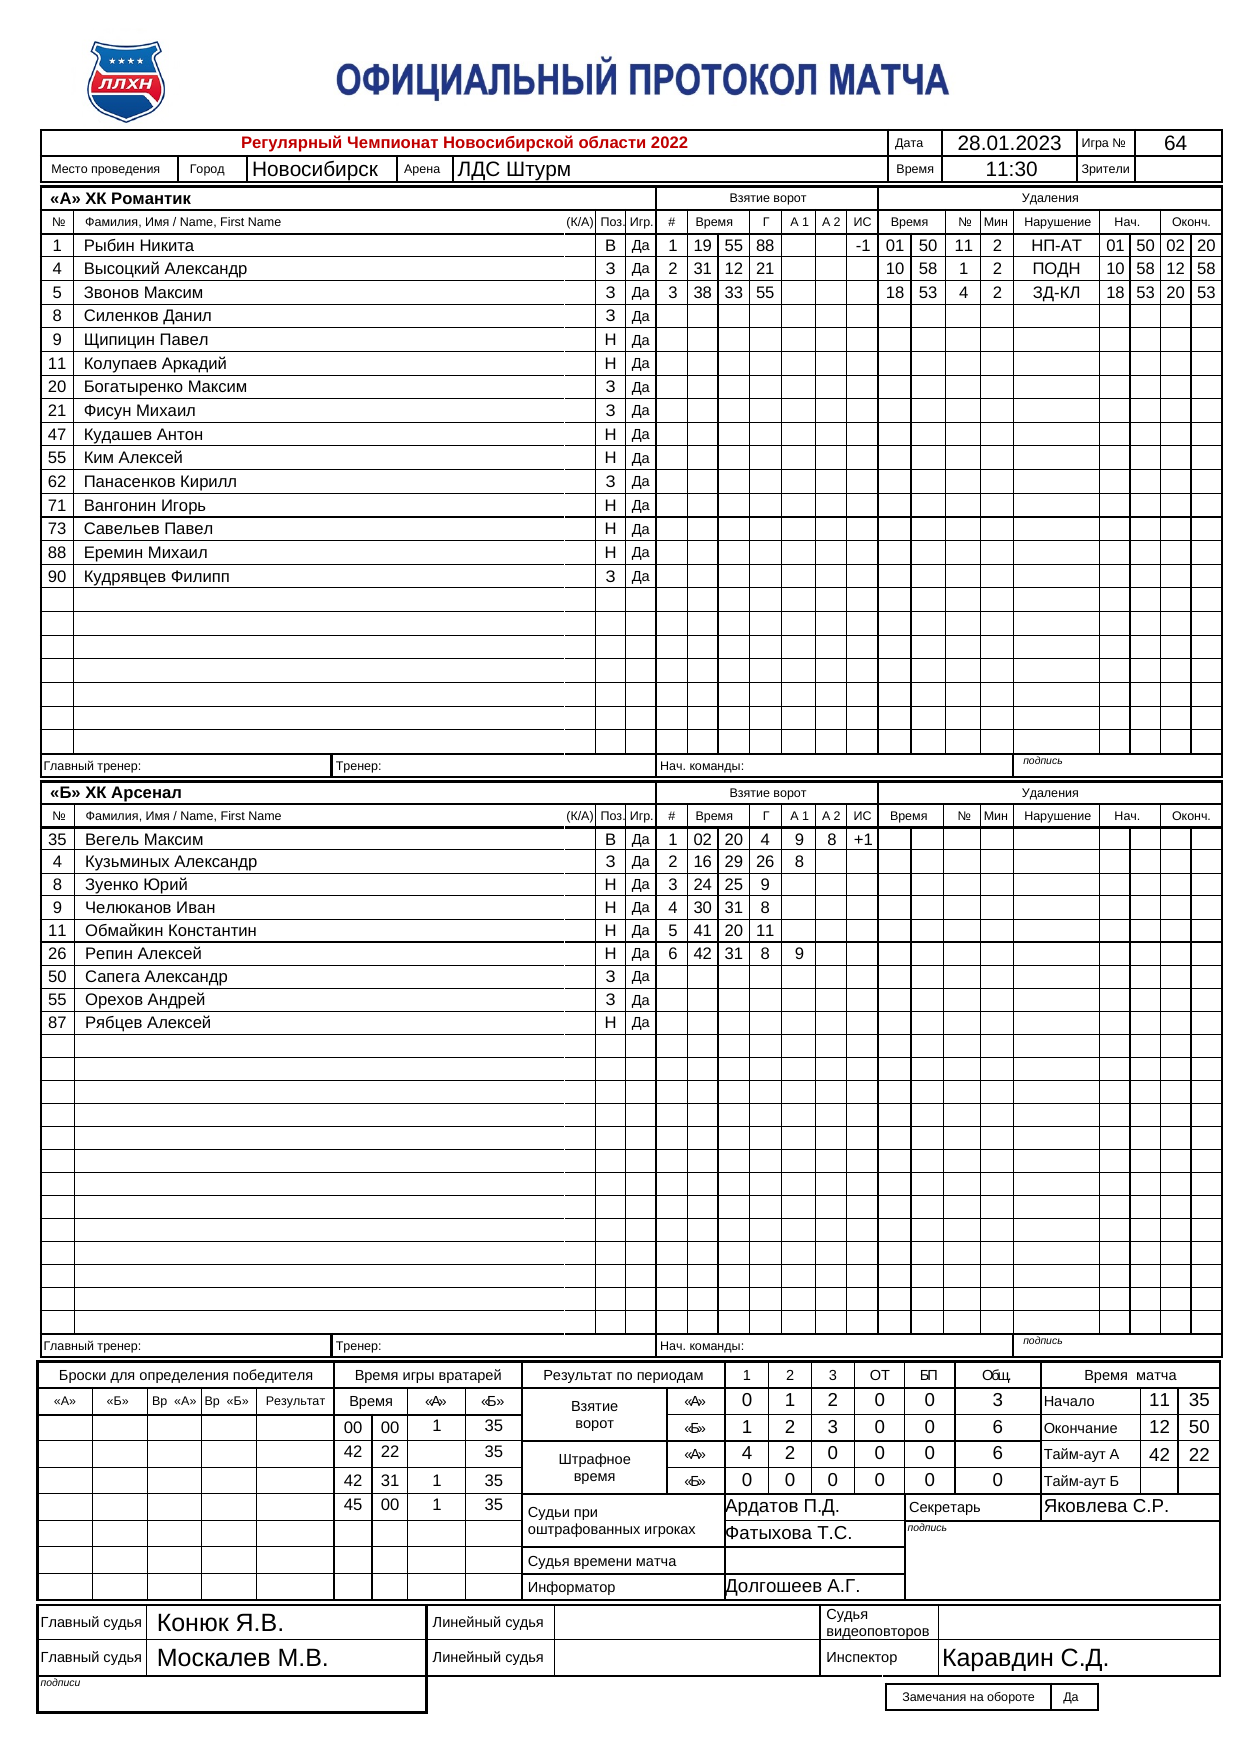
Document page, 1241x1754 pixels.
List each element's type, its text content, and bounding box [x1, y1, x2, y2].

table_cell [1014, 612, 1099, 634]
table_cell [1192, 659, 1221, 682]
table_cell [816, 1242, 846, 1264]
table_cell [816, 707, 846, 729]
table_cell [565, 1288, 595, 1310]
table_cell [981, 305, 1013, 327]
table_cell [750, 1081, 781, 1103]
table_cell [565, 730, 595, 753]
table_cell [719, 494, 749, 516]
table_cell [657, 1104, 687, 1126]
table_cell Тайм-аут А [1042, 1441, 1140, 1467]
table_cell [981, 943, 1013, 964]
table_cell [688, 1035, 717, 1057]
table_cell [1131, 920, 1160, 941]
table_cell [719, 730, 749, 753]
table_cell [626, 636, 655, 658]
table_cell [1014, 1012, 1099, 1033]
table_cell 01 [879, 235, 910, 256]
table_cell [816, 1012, 846, 1033]
table_cell [1161, 659, 1190, 682]
table_cell [1014, 1196, 1099, 1218]
table_cell [428, 1677, 882, 1711]
table_cell «Б» [93, 1389, 147, 1413]
table_cell [1014, 1173, 1099, 1195]
table_cell Щипицин Павел [74, 328, 564, 351]
table_cell Начало [1042, 1389, 1140, 1413]
table_cell [944, 1219, 980, 1241]
table_cell [1100, 305, 1129, 327]
table_cell [782, 636, 815, 658]
table_cell [565, 920, 595, 941]
table_cell 18 [879, 281, 910, 303]
table_cell В [596, 829, 625, 849]
table_cell [565, 707, 595, 729]
table_cell [1014, 1081, 1099, 1103]
table_cell [847, 1035, 877, 1057]
table_cell [879, 541, 910, 564]
table_cell [816, 1150, 846, 1172]
table_cell [981, 423, 1013, 445]
table_cell Н [596, 541, 625, 564]
table_cell [1161, 1058, 1190, 1079]
table_cell 35 [1179, 1389, 1219, 1413]
table_cell [782, 612, 815, 634]
table_cell Результат [257, 1389, 333, 1413]
table_cell подпись [1014, 1335, 1221, 1356]
table_cell [939, 1606, 1219, 1639]
table_cell [782, 1081, 815, 1103]
table_cell Н [596, 446, 625, 469]
table_cell 2 [657, 257, 687, 280]
table_cell [596, 659, 625, 682]
table_cell [657, 989, 687, 1011]
table_cell [1100, 1288, 1129, 1310]
table_cell [946, 423, 980, 445]
table_cell [944, 1173, 980, 1195]
table_cell [847, 281, 877, 303]
table_cell [750, 1288, 781, 1310]
table_cell [42, 1173, 74, 1195]
table_cell [565, 896, 595, 918]
table_cell [565, 257, 595, 280]
table_cell 12 [719, 257, 749, 280]
table_cell Г [750, 211, 781, 233]
table_cell [816, 1265, 846, 1287]
table_cell [408, 1521, 465, 1546]
table_cell [1014, 541, 1099, 564]
table_cell [1100, 707, 1129, 729]
table_cell [782, 730, 815, 753]
table_cell [688, 518, 717, 540]
table_cell [912, 1150, 943, 1172]
table_cell [1014, 494, 1099, 516]
table_cell [408, 1574, 465, 1599]
table_cell [847, 518, 877, 540]
table_cell Окончание [1042, 1415, 1140, 1440]
table_cell Секретарь [906, 1495, 1040, 1520]
table_cell [847, 874, 877, 895]
table_cell [688, 1311, 717, 1333]
table_cell [879, 989, 910, 1011]
table_cell [75, 1081, 564, 1103]
table_cell [1192, 943, 1221, 964]
table_cell [1014, 352, 1099, 374]
table_cell [782, 1150, 815, 1172]
table_cell [879, 1035, 910, 1057]
table_cell [1161, 683, 1190, 706]
table_cell Да [626, 874, 655, 895]
table_cell [719, 446, 749, 469]
table_cell [1131, 966, 1160, 987]
table_cell [626, 588, 655, 611]
table_cell [912, 1058, 943, 1079]
table_cell [946, 541, 980, 564]
table_cell 0 [855, 1415, 904, 1440]
table_cell 8 [750, 896, 781, 918]
table_cell [1161, 376, 1190, 398]
table_cell 0 [905, 1442, 954, 1467]
table_cell [1014, 1035, 1099, 1057]
table_cell [1014, 1311, 1099, 1333]
table_cell [847, 612, 877, 634]
table_cell [42, 1081, 74, 1103]
table_cell [596, 1173, 625, 1195]
table_cell [565, 966, 595, 987]
table_cell [782, 920, 815, 941]
table_header 3 [812, 1363, 854, 1387]
table_cell [657, 1173, 687, 1195]
table_cell 19 [688, 235, 717, 256]
table_cell 6 [657, 943, 687, 964]
table_cell [816, 352, 846, 374]
table_cell 2 [769, 1415, 811, 1440]
table_cell [626, 1104, 655, 1126]
table_cell [719, 1012, 749, 1033]
table_cell [626, 1311, 655, 1333]
table_cell [879, 1288, 910, 1310]
table_cell [750, 612, 781, 634]
table_cell [202, 1468, 256, 1493]
table_cell [782, 989, 815, 1011]
table_cell [847, 376, 877, 398]
table_cell [750, 1035, 781, 1057]
table_cell 33 [719, 281, 749, 303]
table_cell [657, 659, 687, 682]
table_cell 24 [688, 874, 717, 895]
table_cell [1100, 1058, 1129, 1079]
table_cell Главный тренер: [42, 1335, 330, 1356]
table_cell [981, 1127, 1013, 1149]
table_cell [912, 1265, 943, 1287]
table_cell 31 [373, 1468, 407, 1493]
table_cell [1014, 874, 1099, 895]
table_cell [42, 730, 73, 753]
table_cell ПОДН [1014, 257, 1099, 280]
table_cell [816, 966, 846, 987]
table_cell [688, 966, 717, 987]
table_cell Мин [981, 211, 1013, 233]
table_cell [879, 1265, 910, 1287]
table_cell [944, 896, 980, 918]
table_cell [879, 966, 910, 987]
table_cell [657, 612, 687, 634]
table_cell [719, 1150, 749, 1172]
table_cell [1161, 518, 1190, 540]
table_cell Москалев М.В. [147, 1640, 425, 1675]
table_cell [75, 1265, 564, 1287]
table_header Общ. [956, 1363, 1040, 1387]
table_cell [1100, 1150, 1129, 1172]
table_cell [565, 1242, 595, 1264]
table_cell [816, 470, 846, 493]
table_cell [847, 683, 877, 706]
table_cell 1 [408, 1468, 465, 1493]
table_cell Кудрявцев Филипп [74, 565, 564, 587]
table_cell [657, 541, 687, 564]
table_cell [565, 470, 595, 493]
table_cell 1 [408, 1494, 465, 1520]
table_cell 26 [750, 850, 781, 872]
table_cell [1100, 518, 1129, 540]
table_header «Б» ХК Арсенал [42, 783, 655, 803]
table_cell Линейный судья [428, 1640, 554, 1675]
table_cell [719, 1081, 749, 1103]
table_cell [657, 494, 687, 516]
table_cell [981, 352, 1013, 374]
table_cell [1131, 470, 1160, 493]
table_cell [657, 683, 687, 706]
table_cell 01 [1100, 235, 1129, 256]
table_cell [1161, 1173, 1190, 1195]
table_cell 90 [42, 565, 73, 587]
table_cell [1179, 1468, 1219, 1493]
table_cell [981, 1058, 1013, 1079]
table_cell [565, 305, 595, 327]
table_cell [782, 1288, 815, 1310]
table_cell 53 [1131, 281, 1160, 303]
table_cell [946, 683, 980, 706]
table_cell «А» [39, 1389, 92, 1413]
table_cell Сапега Александр [75, 966, 564, 987]
table_cell [816, 399, 846, 422]
table_cell [816, 1081, 846, 1103]
table_cell 58 [1192, 257, 1221, 280]
table_cell [1161, 707, 1190, 729]
table_cell [565, 1311, 595, 1333]
table_cell [944, 1035, 980, 1057]
table_cell [782, 494, 815, 516]
table_cell [782, 1265, 815, 1287]
table_cell [719, 565, 749, 587]
table_cell [688, 376, 717, 398]
table_cell [1014, 920, 1099, 941]
table_cell # [657, 805, 687, 826]
table_cell [1192, 683, 1221, 706]
table_cell [782, 1173, 815, 1195]
table_cell 0 [855, 1389, 904, 1413]
table_cell [626, 1219, 655, 1241]
table_cell [1131, 874, 1160, 895]
table_cell [1100, 423, 1129, 445]
table_cell 21 [750, 257, 781, 280]
table_cell [912, 494, 945, 516]
table_cell Н [596, 328, 625, 351]
table_cell [1131, 730, 1160, 753]
table_cell [782, 446, 815, 469]
table_cell [1161, 1104, 1190, 1126]
table_cell [816, 494, 846, 516]
table_cell [75, 1173, 564, 1195]
table_cell [816, 989, 846, 1011]
table_cell Да [626, 305, 655, 327]
table_cell [565, 399, 595, 422]
table_cell [847, 1173, 877, 1195]
table_cell Штрафное время [523, 1442, 666, 1493]
table_cell [912, 399, 945, 422]
table_cell 50 [1131, 235, 1160, 256]
table_cell [42, 683, 73, 706]
table_cell 10 [879, 257, 910, 280]
table_cell З [596, 850, 625, 872]
table_cell Зрители [1078, 157, 1134, 181]
table_cell [688, 470, 717, 493]
table_cell Панасенков Кирилл [74, 470, 564, 493]
table_cell З [596, 257, 625, 280]
table_cell [565, 829, 595, 849]
table_cell [946, 707, 980, 729]
table_cell Нач. команды: [657, 755, 1012, 776]
table_cell [981, 1012, 1013, 1033]
table_cell [74, 707, 564, 729]
table_cell [782, 1242, 815, 1264]
table_cell 4 [657, 896, 687, 918]
table_cell [879, 1242, 910, 1264]
table_cell Время [889, 157, 941, 181]
table_cell [1161, 1127, 1190, 1149]
table_cell 4 [750, 829, 781, 849]
table_cell 58 [1131, 257, 1160, 280]
table_cell [657, 1311, 687, 1333]
table_cell [93, 1494, 147, 1520]
table_cell [1192, 1265, 1221, 1287]
table_cell З [596, 565, 625, 587]
table_cell [626, 1173, 655, 1195]
table_cell [1131, 494, 1160, 516]
table_cell 9 [782, 943, 815, 964]
table_cell [750, 966, 781, 987]
table_cell Кудашев Антон [74, 423, 564, 445]
table_cell [657, 1288, 687, 1310]
table_cell [946, 399, 980, 422]
table_cell [1131, 1058, 1160, 1079]
table_cell 8 [816, 829, 846, 849]
table_cell [1100, 730, 1129, 753]
table_header 2 [769, 1363, 811, 1387]
table_cell [946, 588, 980, 611]
table_cell [1192, 707, 1221, 729]
table_cell [981, 1196, 1013, 1218]
table_cell 62 [42, 470, 73, 493]
table_cell [1014, 518, 1099, 540]
table_cell [1100, 588, 1129, 611]
table_cell [1100, 1265, 1129, 1287]
table_cell [944, 943, 980, 964]
table_cell [879, 730, 910, 753]
table_cell [657, 1265, 687, 1287]
table_cell [626, 1081, 655, 1103]
table_cell [847, 588, 877, 611]
table_cell ЗД-КЛ [1014, 281, 1099, 303]
table_cell [75, 1311, 564, 1333]
table_cell 0 [905, 1468, 954, 1493]
table_cell [750, 305, 781, 327]
table_cell [981, 588, 1013, 611]
table_cell Да [626, 518, 655, 540]
table_cell [1100, 1219, 1129, 1241]
table_cell [148, 1547, 201, 1573]
table_cell [657, 565, 687, 587]
table_cell [39, 1468, 92, 1493]
table_cell [565, 494, 595, 516]
table_cell [847, 494, 877, 516]
table_cell 22 [373, 1441, 407, 1467]
table_cell [1100, 850, 1129, 872]
table_cell 55 [750, 281, 781, 303]
table_cell [782, 896, 815, 918]
table_cell [202, 1574, 256, 1599]
table_cell [816, 305, 846, 327]
table_cell № [944, 805, 980, 826]
table_cell [596, 1219, 625, 1241]
table_cell [657, 966, 687, 987]
table_cell Да [626, 281, 655, 303]
table_cell [1100, 541, 1129, 564]
table_cell [688, 1104, 717, 1126]
table_cell [626, 1058, 655, 1079]
table_cell [719, 352, 749, 374]
table_cell [565, 1196, 595, 1218]
table_cell [408, 1441, 465, 1467]
table_cell [879, 518, 910, 540]
table_cell 0 [726, 1468, 768, 1493]
table_cell [946, 376, 980, 398]
table_cell [596, 1311, 625, 1333]
table_header Игра № [1078, 131, 1134, 155]
table_cell [148, 1416, 201, 1440]
table_cell [1192, 423, 1221, 445]
table_cell [879, 423, 910, 445]
table_cell [596, 707, 625, 729]
table_cell 1 [42, 235, 73, 256]
table_cell [879, 352, 910, 374]
table_cell [1014, 636, 1099, 658]
table_cell [75, 1196, 564, 1218]
table_cell 20 [1192, 235, 1221, 256]
table_cell 35 [466, 1468, 521, 1493]
table_cell [688, 1196, 717, 1218]
table_cell 55 [719, 235, 749, 256]
table_cell [879, 707, 910, 729]
table_cell [847, 920, 877, 941]
table_cell [750, 683, 781, 706]
table_cell [912, 707, 945, 729]
table_cell [1161, 1150, 1190, 1172]
table_cell [688, 1219, 717, 1241]
table_cell [42, 1288, 74, 1310]
table_cell [944, 1288, 980, 1310]
table_cell [719, 470, 749, 493]
table_cell 9 [750, 874, 781, 895]
table_cell [39, 1547, 92, 1573]
table_cell [596, 1242, 625, 1264]
table_cell «Б» [668, 1468, 724, 1493]
table_cell Оконч. [1161, 211, 1221, 233]
table_cell Да [626, 257, 655, 280]
table_cell [1131, 541, 1160, 564]
table_cell [944, 989, 980, 1011]
table_cell [596, 1196, 625, 1218]
table_cell [657, 636, 687, 658]
table_cell [596, 1081, 625, 1103]
table_cell [750, 730, 781, 753]
table_cell [946, 494, 980, 516]
table_cell [1161, 966, 1190, 987]
table_cell Поз. [596, 805, 625, 826]
table_cell [847, 730, 877, 753]
table_cell [1192, 494, 1221, 516]
table_cell [750, 565, 781, 587]
table_cell [1131, 1288, 1160, 1310]
table_cell [1161, 588, 1190, 611]
table_header Замечания на обороте [887, 1685, 1050, 1709]
table_cell [657, 470, 687, 493]
table_cell [1161, 612, 1190, 634]
table_cell Время [688, 805, 749, 826]
table_cell 8 [782, 850, 815, 872]
table_cell [1161, 1012, 1190, 1033]
table_cell [981, 659, 1013, 682]
table_cell [1131, 1035, 1160, 1057]
table_cell 16 [688, 850, 717, 872]
table_cell [719, 376, 749, 398]
table_cell 42 [335, 1441, 371, 1467]
table_cell [719, 1035, 749, 1057]
table_cell Время [879, 211, 945, 233]
table_cell [1192, 1104, 1221, 1126]
table_cell ИС [847, 805, 877, 826]
table_cell [1131, 1104, 1160, 1126]
table_cell [1100, 1311, 1129, 1333]
table_cell [719, 1311, 749, 1333]
table_cell [657, 518, 687, 540]
table_cell [981, 874, 1013, 895]
table_cell Н [596, 423, 625, 445]
table_cell (К/А) [565, 805, 595, 826]
table_cell 31 [719, 896, 749, 918]
table_cell [1161, 1219, 1190, 1241]
table_cell 0 [956, 1468, 1040, 1493]
table_cell [847, 565, 877, 587]
table_cell [912, 1219, 943, 1241]
table_cell [688, 1081, 717, 1103]
table_cell Да [626, 494, 655, 516]
table_cell [912, 1012, 943, 1033]
table_cell [75, 1104, 564, 1126]
table_cell [981, 1219, 1013, 1241]
table_cell 53 [1192, 281, 1221, 303]
table_cell [912, 565, 945, 587]
table_cell 8 [42, 874, 74, 895]
table_cell [1014, 1104, 1099, 1126]
table_cell Г [750, 805, 781, 826]
table_cell [816, 730, 846, 753]
table_cell [39, 1441, 92, 1467]
table_cell [1161, 1265, 1190, 1287]
table_cell [1014, 966, 1099, 987]
table_cell [816, 423, 846, 445]
table_cell [1131, 850, 1160, 872]
table_cell [750, 1012, 781, 1033]
table_cell Время [879, 805, 943, 826]
table_cell 00 [335, 1416, 371, 1440]
table_cell Силенков Данил [74, 305, 564, 327]
table_cell [719, 423, 749, 445]
table_cell [626, 1127, 655, 1149]
table_cell [596, 636, 625, 658]
table_cell Тайм-аут Б [1042, 1468, 1140, 1493]
table_cell [596, 683, 625, 706]
table_cell [1161, 565, 1190, 587]
table_cell [1131, 1012, 1160, 1033]
table_cell [946, 305, 980, 327]
table_cell 42 [1141, 1441, 1177, 1467]
table_cell 1 [408, 1416, 465, 1440]
table_cell Да [626, 328, 655, 351]
table_cell [816, 850, 846, 872]
table_cell [74, 612, 564, 634]
table_cell [750, 518, 781, 540]
table_cell [816, 874, 846, 895]
table_cell [1192, 1242, 1221, 1264]
table_cell [148, 1441, 201, 1467]
table_cell [565, 565, 595, 587]
table_cell [719, 1127, 749, 1149]
table_cell [1014, 588, 1099, 611]
table_cell [782, 707, 815, 729]
table_cell [596, 1035, 625, 1057]
table_cell [1192, 989, 1221, 1011]
table_cell [879, 1196, 910, 1218]
table_cell [1192, 850, 1221, 872]
table_cell [74, 683, 564, 706]
table_cell Н [596, 943, 625, 964]
table_cell [657, 423, 687, 445]
table_cell [596, 730, 625, 753]
table_cell 8 [42, 305, 73, 327]
table_cell Мин [981, 805, 1013, 826]
table_cell [782, 588, 815, 611]
table_cell 9 [42, 328, 73, 351]
table_cell [879, 874, 910, 895]
table_cell [657, 305, 687, 327]
table_cell Зуенко Юрий [75, 874, 564, 895]
table_cell [981, 966, 1013, 987]
table_cell Савельев Павел [74, 518, 564, 540]
table_cell [944, 850, 980, 872]
table_cell [981, 1150, 1013, 1172]
table_cell [1192, 1035, 1221, 1057]
table_cell [816, 1196, 846, 1218]
table_cell [1192, 352, 1221, 374]
table_cell Да [626, 1012, 655, 1033]
table_cell [565, 659, 595, 682]
table_cell 45 [335, 1494, 371, 1520]
table_cell 1 [657, 235, 687, 256]
table_cell [1131, 1081, 1160, 1103]
table_cell Игр. [626, 805, 655, 826]
table_cell [1161, 636, 1190, 658]
table_cell З [596, 989, 625, 1011]
table_cell [847, 943, 877, 964]
table_cell [1192, 1012, 1221, 1033]
table_cell [39, 1416, 92, 1440]
table_cell [466, 1521, 521, 1546]
table_cell 2 [981, 257, 1013, 280]
table_cell Рябцев Алексей [75, 1012, 564, 1033]
table_cell [257, 1574, 333, 1599]
table_cell 11 [42, 920, 74, 941]
table_cell [1192, 966, 1221, 987]
table_cell Да [626, 829, 655, 849]
table_cell [93, 1441, 147, 1467]
table_cell [782, 1035, 815, 1057]
table_cell № [42, 211, 73, 233]
table_cell [879, 305, 910, 327]
table_cell 10 [1100, 257, 1129, 280]
table_cell [847, 352, 877, 374]
table_cell [981, 612, 1013, 634]
table_header 64 [1136, 131, 1221, 155]
table_cell [466, 1574, 521, 1599]
table_cell [750, 1173, 781, 1195]
table_cell [912, 1104, 943, 1126]
table_cell [816, 920, 846, 941]
table_cell [42, 1127, 74, 1149]
table_cell [719, 1058, 749, 1079]
table_cell [1192, 1081, 1221, 1103]
table_cell [847, 541, 877, 564]
table_cell [719, 659, 749, 682]
table_cell [847, 989, 877, 1011]
table_cell [688, 541, 717, 564]
table_cell [912, 683, 945, 706]
table_cell [912, 730, 945, 753]
table_cell [816, 588, 846, 611]
table_cell 9 [782, 829, 815, 849]
table_cell [1192, 1173, 1221, 1195]
table_cell [688, 1150, 717, 1172]
table_cell 4 [42, 257, 73, 280]
table_cell [719, 1104, 749, 1126]
table_cell [912, 1127, 943, 1149]
table_cell [719, 305, 749, 327]
table_cell [1131, 943, 1160, 964]
table_cell [596, 1265, 625, 1287]
table_cell [816, 446, 846, 469]
table_cell [816, 376, 846, 398]
table_cell 20 [42, 376, 73, 398]
table_cell ИС [847, 211, 877, 233]
table_cell [1161, 1035, 1190, 1057]
table_cell «Б» [668, 1415, 724, 1440]
table_cell [657, 1012, 687, 1033]
table_cell [596, 1127, 625, 1149]
table_cell [750, 494, 781, 516]
table_cell [879, 1081, 910, 1103]
table_cell [148, 1521, 201, 1546]
table_cell 35 [42, 829, 74, 849]
table_cell [981, 636, 1013, 658]
table_cell [565, 683, 595, 706]
table_cell 3 [657, 281, 687, 303]
table_cell [879, 896, 910, 918]
table_cell +1 [847, 829, 877, 849]
table_cell [42, 1150, 74, 1172]
table_cell 0 [812, 1442, 854, 1467]
table_cell [981, 518, 1013, 540]
table_cell А 2 [816, 805, 846, 826]
table_cell [688, 707, 717, 729]
table_cell 3 [956, 1389, 1040, 1413]
table_cell [719, 683, 749, 706]
table_cell [565, 1081, 595, 1103]
table_cell Орехов Андрей [75, 989, 564, 1011]
table_cell [879, 683, 910, 706]
table_cell Челюканов Иван [75, 896, 564, 918]
table_cell [946, 446, 980, 469]
table_cell [816, 281, 846, 303]
table_cell [912, 966, 943, 987]
table_cell 3 [812, 1415, 854, 1440]
table_cell [750, 1104, 781, 1126]
table_cell # [657, 211, 687, 233]
table_cell Главный тренер: [42, 755, 330, 776]
table_cell [565, 446, 595, 469]
table_cell Новосибирск [248, 157, 396, 181]
table_header Регулярный Чемпионат Новосибирской области 2022 [42, 131, 887, 155]
table_cell [74, 730, 564, 753]
table_cell [750, 446, 781, 469]
table_cell [688, 989, 717, 1011]
table_cell [981, 376, 1013, 398]
table_cell [912, 829, 943, 849]
table_cell 22 [1179, 1441, 1219, 1467]
table_cell [1131, 446, 1160, 469]
table_cell [816, 1288, 846, 1310]
table_header Время матча [1042, 1363, 1219, 1387]
table_cell [1192, 920, 1221, 941]
table_cell НП-АТ [1014, 235, 1099, 256]
table_cell Да [626, 966, 655, 987]
table_cell [847, 399, 877, 422]
table_cell [912, 376, 945, 398]
table_cell А 2 [816, 211, 846, 233]
table_cell [782, 1311, 815, 1333]
table_cell [657, 1081, 687, 1103]
table_cell 0 [855, 1468, 904, 1493]
table_cell [782, 328, 815, 351]
table_cell Оконч. [1161, 805, 1221, 826]
table_cell Н [596, 494, 625, 516]
table_cell [879, 446, 910, 469]
table_cell [1100, 328, 1129, 351]
table_cell [816, 257, 846, 280]
table_cell [596, 1104, 625, 1126]
table_cell [750, 541, 781, 564]
table_cell [42, 636, 73, 658]
table_cell Судья видеоповторов [821, 1606, 938, 1639]
table_cell [1100, 1081, 1129, 1103]
table_header Дата [889, 131, 941, 155]
table_cell [981, 565, 1013, 587]
table_cell [1014, 399, 1099, 422]
table_cell [847, 1288, 877, 1310]
table_cell [257, 1468, 333, 1493]
table_cell [75, 1219, 564, 1241]
table_cell [1014, 565, 1099, 587]
table_cell [1161, 850, 1190, 872]
table_cell Конюк Я.В. [147, 1606, 425, 1639]
table_cell [847, 1311, 877, 1333]
table_cell [1131, 1196, 1160, 1218]
table_header «А» ХК Романтик [42, 188, 655, 209]
table_cell [565, 612, 595, 634]
table_cell Да [626, 352, 655, 374]
table_cell [944, 1311, 980, 1333]
table_cell [912, 874, 943, 895]
table_cell [912, 1311, 943, 1333]
table_cell [1100, 1012, 1129, 1033]
table_cell 30 [688, 896, 717, 918]
table_cell [148, 1468, 201, 1493]
table_cell 1 [657, 829, 687, 849]
table_cell [847, 1127, 877, 1149]
table_cell Вр «Б» [202, 1389, 256, 1413]
table_cell [981, 1311, 1013, 1333]
table_cell [42, 588, 73, 611]
table_cell [944, 874, 980, 895]
table_cell [688, 1173, 717, 1195]
table_cell Ардатов П.Д. [726, 1495, 904, 1520]
table_cell Главный судья [39, 1640, 146, 1675]
table_cell [1136, 157, 1221, 181]
table_cell [626, 1288, 655, 1310]
table_cell [750, 1058, 781, 1079]
table_cell [1161, 920, 1190, 941]
table_cell 25 [719, 874, 749, 895]
table_cell 0 [769, 1468, 811, 1493]
table_cell Да [626, 943, 655, 964]
table_cell [1131, 989, 1160, 1011]
table_cell [750, 1150, 781, 1172]
table_cell [912, 446, 945, 469]
table_cell [719, 328, 749, 351]
table_cell [75, 1058, 564, 1079]
table_cell [1161, 470, 1190, 493]
table_cell [847, 896, 877, 918]
table_cell [847, 707, 877, 729]
table_cell [1100, 1196, 1129, 1218]
table_cell [847, 423, 877, 445]
table_cell [981, 399, 1013, 422]
table_cell [74, 659, 564, 682]
table_cell [1014, 829, 1099, 849]
table_cell 41 [688, 920, 717, 941]
table_cell 1 [946, 257, 980, 280]
table_cell [75, 1242, 564, 1264]
table_cell [1192, 1219, 1221, 1241]
table_cell 11 [750, 920, 781, 941]
table_cell Богатыренко Максим [74, 376, 564, 398]
table_cell [1014, 707, 1099, 729]
table_cell [1099, 1682, 1220, 1711]
table_cell [373, 1521, 407, 1546]
table_cell Рыбин Никита [74, 235, 564, 256]
table_cell Кузьминых Александр [75, 850, 564, 872]
table_cell [39, 1494, 92, 1520]
table_cell [946, 730, 980, 753]
table_cell [1014, 943, 1099, 964]
table_cell [883, 1677, 1220, 1681]
table_cell [879, 850, 910, 872]
table_cell [879, 920, 910, 941]
table_cell 2 [981, 281, 1013, 303]
table_cell [688, 305, 717, 327]
table_cell [946, 352, 980, 374]
table_cell [1014, 683, 1099, 706]
table_cell Главный судья [39, 1606, 146, 1639]
table_cell [335, 1574, 371, 1599]
table_cell [688, 1288, 717, 1310]
table_cell [42, 1242, 74, 1264]
table_cell [782, 1219, 815, 1241]
table_cell [944, 1242, 980, 1264]
table_cell [75, 1035, 564, 1057]
table_cell [657, 446, 687, 469]
table_cell [879, 943, 910, 964]
table_cell [782, 541, 815, 564]
table_cell [847, 446, 877, 469]
table_cell 47 [42, 423, 73, 445]
table_cell [816, 943, 846, 964]
table_cell [847, 1196, 877, 1218]
table_cell [946, 518, 980, 540]
table_cell [981, 494, 1013, 516]
table_cell [847, 1219, 877, 1241]
table_cell [879, 659, 910, 682]
table_cell А 1 [782, 805, 815, 826]
table_cell [42, 612, 73, 634]
table_cell [1161, 541, 1190, 564]
table_cell [1161, 1311, 1190, 1333]
table_cell [1131, 636, 1160, 658]
table_cell [750, 588, 781, 611]
table_cell [42, 1035, 74, 1057]
table_cell 2 [657, 850, 687, 872]
table_cell 5 [42, 281, 73, 303]
table_cell [565, 1035, 595, 1057]
table_cell [688, 659, 717, 682]
table_cell [782, 352, 815, 374]
table_cell [657, 1219, 687, 1241]
table_cell 35 [466, 1416, 521, 1440]
table_cell [912, 612, 945, 634]
table_cell 8 [750, 943, 781, 964]
table_cell 31 [719, 943, 749, 964]
table_cell [596, 1058, 625, 1079]
table_cell [1014, 376, 1099, 398]
table_cell [657, 1058, 687, 1079]
table_cell [816, 896, 846, 918]
table_cell [981, 896, 1013, 918]
table_cell [565, 1058, 595, 1079]
table_cell [565, 850, 595, 872]
table_cell [75, 1150, 564, 1172]
table_cell [912, 328, 945, 351]
table_cell [93, 1416, 147, 1440]
table_cell [1131, 518, 1160, 540]
table_cell «А» [668, 1442, 724, 1467]
table_cell [782, 1127, 815, 1149]
table_cell [257, 1494, 333, 1520]
table_cell [847, 659, 877, 682]
table_cell [565, 352, 595, 374]
table_cell [1131, 399, 1160, 422]
table_cell Да [626, 446, 655, 469]
table_cell [847, 1242, 877, 1264]
table_cell Да [626, 399, 655, 422]
table_cell [1192, 376, 1221, 398]
table_cell Да [626, 896, 655, 918]
table_cell 1 [769, 1389, 811, 1413]
table_cell [912, 1173, 943, 1195]
table_cell [782, 966, 815, 987]
table_cell [1161, 1081, 1190, 1103]
table_cell [39, 1521, 92, 1546]
table_cell [39, 1574, 92, 1599]
table_cell [565, 943, 595, 964]
table_cell [847, 305, 877, 327]
table_cell 0 [812, 1468, 854, 1493]
table_cell [565, 1173, 595, 1195]
table_cell [626, 612, 655, 634]
table_cell [879, 588, 910, 611]
table_cell [1192, 518, 1221, 540]
table_cell [944, 1081, 980, 1103]
table_cell [565, 874, 595, 895]
table_cell [879, 494, 910, 516]
table_cell [944, 1150, 980, 1172]
table_cell [1014, 446, 1099, 469]
table_header Удаления [879, 783, 1221, 803]
table_cell [565, 1127, 595, 1149]
table_cell № [42, 805, 74, 826]
table_cell 31 [688, 257, 717, 280]
table_cell Н [596, 896, 625, 918]
table_cell [657, 588, 687, 611]
table_cell [565, 376, 595, 398]
table_cell [202, 1416, 256, 1440]
table_cell [42, 659, 73, 682]
table_cell Вр «А» [148, 1389, 201, 1413]
table_cell [202, 1494, 256, 1520]
table_cell подпись [906, 1522, 1219, 1599]
table_cell [750, 376, 781, 398]
table_cell [879, 470, 910, 493]
table_cell 6 [956, 1442, 1040, 1467]
table_cell [1192, 1127, 1221, 1149]
table_cell [657, 1196, 687, 1218]
table_cell А 1 [782, 211, 815, 233]
table_cell [93, 1547, 147, 1573]
table_cell 12 [1141, 1415, 1177, 1440]
table_cell [750, 659, 781, 682]
table_cell [944, 829, 980, 849]
table_cell [565, 1012, 595, 1033]
table_cell Взятие ворот [523, 1389, 666, 1440]
table_cell [816, 1127, 846, 1149]
table_cell [1161, 352, 1190, 374]
table_cell «А» [408, 1389, 465, 1413]
table_cell [1131, 1127, 1160, 1149]
table_cell [981, 1173, 1013, 1195]
table_cell 11 [946, 235, 980, 256]
table_cell (К/А) [565, 211, 595, 233]
table_cell З [596, 470, 625, 493]
table_cell [1014, 305, 1099, 327]
table_cell [847, 1104, 877, 1126]
table_cell Да [626, 376, 655, 398]
table_cell [257, 1416, 333, 1440]
table_cell 55 [42, 989, 74, 1011]
table_cell [1161, 328, 1190, 351]
table_cell [946, 612, 980, 634]
table_cell [912, 920, 943, 941]
table_cell [565, 636, 595, 658]
table_cell [847, 636, 877, 658]
table_cell [879, 1058, 910, 1079]
table_header ОТ [855, 1363, 904, 1387]
table_cell [1131, 352, 1160, 374]
table_cell Еремин Михаил [74, 541, 564, 564]
table_cell 11:30 [943, 157, 1076, 181]
table_cell Да [626, 850, 655, 872]
table_cell [944, 1012, 980, 1033]
table_cell [981, 1242, 1013, 1264]
table_cell [847, 966, 877, 987]
table_cell [847, 1012, 877, 1033]
table_cell [750, 636, 781, 658]
table_cell [688, 1242, 717, 1264]
table_cell Нарушение [1014, 211, 1099, 233]
table_cell [1161, 1288, 1190, 1310]
table_cell Игр. [626, 211, 655, 233]
table_cell [981, 470, 1013, 493]
table_cell [1161, 989, 1190, 1011]
table_cell [1014, 989, 1099, 1011]
table_cell [596, 1150, 625, 1172]
table_cell Город [179, 157, 246, 181]
table_cell [912, 1196, 943, 1218]
table_cell [1161, 943, 1190, 964]
table_cell [1161, 305, 1190, 327]
table_cell 73 [42, 518, 73, 540]
table_cell [1131, 376, 1160, 398]
table_cell [257, 1521, 333, 1546]
table_cell [782, 470, 815, 493]
table_cell [912, 636, 945, 658]
table_cell [1014, 850, 1099, 872]
table_cell [1192, 896, 1221, 918]
table_cell [719, 399, 749, 422]
table_cell [1100, 446, 1129, 469]
table_cell [1131, 1150, 1160, 1172]
table_cell [1161, 730, 1190, 753]
table_cell [466, 1547, 521, 1573]
table_cell Яковлева С.Р. [1042, 1495, 1219, 1520]
table_cell [912, 423, 945, 445]
table_cell [1192, 1311, 1221, 1333]
table_cell 38 [688, 281, 717, 303]
table_cell 2 [812, 1389, 854, 1413]
table_cell [1192, 328, 1221, 351]
table_cell [565, 281, 595, 303]
table_cell Фисун Михаил [74, 399, 564, 422]
table_cell [93, 1521, 147, 1546]
table_cell [816, 1058, 846, 1079]
table_cell [1192, 1288, 1221, 1310]
table_cell [657, 399, 687, 422]
table_cell [626, 707, 655, 729]
table_cell [782, 683, 815, 706]
table_cell Да [626, 235, 655, 256]
table_cell [1014, 1242, 1099, 1264]
table_cell [565, 541, 595, 564]
table_cell 1 [726, 1415, 768, 1440]
table_cell [981, 1288, 1013, 1310]
table_cell [944, 1127, 980, 1149]
table_cell [912, 943, 943, 964]
table_cell [847, 1150, 877, 1172]
table_cell Высоцкий Александр [74, 257, 564, 280]
table_cell [1192, 446, 1221, 469]
table_cell [782, 305, 815, 327]
table_cell [42, 1104, 74, 1126]
table_cell [74, 588, 564, 611]
table_cell [1100, 943, 1129, 964]
table_cell [782, 565, 815, 587]
table_cell [565, 1219, 595, 1241]
table_cell [782, 1012, 815, 1033]
table_cell «Б » [466, 1389, 521, 1413]
table_cell [719, 1288, 749, 1310]
table_cell Долгошеев А.Г. [726, 1575, 904, 1599]
table_cell [981, 920, 1013, 941]
table_cell [719, 1219, 749, 1241]
table_cell 18 [1100, 281, 1129, 303]
table_cell [565, 1265, 595, 1287]
table_cell «А» [668, 1389, 724, 1413]
table_cell 4 [946, 281, 980, 303]
table_cell [1100, 829, 1129, 849]
table_header Броски для определения победителя [39, 1363, 333, 1387]
table_header Взятие ворот [657, 783, 877, 803]
table_cell 87 [42, 1012, 74, 1033]
table_cell [688, 352, 717, 374]
table_header БП [905, 1363, 954, 1387]
table_cell [981, 446, 1013, 469]
table_cell 88 [750, 235, 781, 256]
table_cell [1100, 1127, 1129, 1149]
table_cell [1100, 470, 1129, 493]
table_cell [1192, 612, 1221, 634]
table_cell [719, 636, 749, 658]
table_cell [816, 612, 846, 634]
table_cell [981, 829, 1013, 849]
table_cell [657, 1150, 687, 1172]
table_cell [719, 707, 749, 729]
table_cell [1131, 659, 1160, 682]
table_cell [1014, 1265, 1099, 1287]
table_cell [1192, 305, 1221, 327]
table_cell [1192, 730, 1221, 753]
table_cell Инспектор [821, 1640, 938, 1675]
table_cell З [596, 281, 625, 303]
table_cell 3 [657, 874, 687, 895]
table_cell [42, 1058, 74, 1079]
table_cell 26 [42, 943, 74, 964]
table_cell Н [596, 874, 625, 895]
table_cell [1131, 305, 1160, 327]
table_cell [1131, 1173, 1160, 1195]
table_cell 35 [466, 1494, 521, 1520]
table_cell [981, 730, 1013, 753]
table_cell [1131, 683, 1160, 706]
table_cell [1192, 1058, 1221, 1079]
table_cell [202, 1547, 256, 1573]
table_cell [1100, 494, 1129, 516]
table_cell [750, 707, 781, 729]
table_cell [782, 659, 815, 682]
table_cell [688, 1127, 717, 1149]
table_cell [688, 636, 717, 658]
table_cell [1100, 659, 1129, 682]
table_cell 00 [373, 1494, 407, 1520]
table_cell [981, 989, 1013, 1011]
table_cell [981, 1265, 1013, 1287]
table_cell [782, 235, 815, 256]
table_cell З [596, 376, 625, 398]
table_cell [912, 518, 945, 540]
table_cell [912, 305, 945, 327]
table_cell [148, 1494, 201, 1520]
table_cell [1131, 1219, 1160, 1241]
table_cell [1161, 896, 1190, 918]
table_cell [565, 328, 595, 351]
table_cell [782, 1196, 815, 1218]
table_cell [93, 1574, 147, 1599]
table_cell [879, 1104, 910, 1126]
table_cell [657, 707, 687, 729]
table_cell [816, 1219, 846, 1241]
table_cell [565, 1104, 595, 1126]
table_cell [1014, 1219, 1099, 1241]
table_cell Нач. [1100, 211, 1160, 233]
table_cell [335, 1521, 371, 1546]
table_cell [1131, 565, 1160, 587]
table_cell [373, 1547, 407, 1573]
table_cell 11 [1141, 1389, 1177, 1413]
table_header 1 [726, 1363, 768, 1387]
table_cell [879, 636, 910, 658]
table_cell [565, 1150, 595, 1172]
table_cell Да [626, 989, 655, 1011]
table_cell [1100, 1242, 1129, 1264]
table_cell [719, 1173, 749, 1195]
table_cell Звонов Максим [74, 281, 564, 303]
table_cell [879, 328, 910, 351]
table_cell [688, 423, 717, 445]
table_cell [1161, 829, 1190, 849]
table_cell [816, 1173, 846, 1195]
table_cell [946, 328, 980, 351]
table_cell [816, 565, 846, 587]
table_cell [750, 328, 781, 351]
table_cell Судьи при оштрафованных игроках [523, 1495, 724, 1546]
table_cell [596, 1288, 625, 1310]
table_cell [912, 352, 945, 374]
table_cell 53 [912, 281, 945, 303]
table_cell 9 [42, 896, 74, 918]
table_cell [719, 612, 749, 634]
table_cell [555, 1640, 819, 1675]
table_cell [626, 659, 655, 682]
table_cell [565, 423, 595, 445]
table_cell [912, 659, 945, 682]
table_cell [847, 257, 877, 280]
table_cell 5 [657, 920, 687, 941]
table_cell [1100, 399, 1129, 422]
table_cell [912, 588, 945, 611]
table_cell [782, 874, 815, 895]
table_cell Да [626, 541, 655, 564]
table_cell [688, 494, 717, 516]
table_cell [1131, 1242, 1160, 1264]
table_header Время игры вратарей [335, 1363, 521, 1387]
table_cell [1192, 565, 1221, 587]
table_cell [1100, 874, 1129, 895]
table_cell [782, 1104, 815, 1126]
table_cell [1161, 494, 1190, 516]
table_cell [688, 588, 717, 611]
table_cell [565, 588, 595, 611]
table_cell [782, 376, 815, 398]
table_cell [1100, 565, 1129, 587]
table_cell [1161, 1196, 1190, 1218]
table_cell 35 [466, 1441, 521, 1467]
table_header Да [1052, 1685, 1097, 1709]
table_cell [946, 565, 980, 587]
table_cell [944, 1058, 980, 1079]
table_cell Тренер: [333, 755, 655, 776]
table_cell 88 [42, 541, 73, 564]
table_cell [657, 376, 687, 398]
table_cell [657, 328, 687, 351]
table_cell [1161, 446, 1190, 469]
table_cell [816, 1311, 846, 1333]
table_cell [75, 1127, 564, 1149]
table_cell [719, 966, 749, 987]
table_cell [1014, 1288, 1099, 1310]
table_cell [816, 235, 846, 256]
table_cell [688, 446, 717, 469]
table_cell 00 [373, 1416, 407, 1440]
table_cell [565, 989, 595, 1011]
table_cell [1161, 399, 1190, 422]
table_cell [1014, 659, 1099, 682]
table_cell 0 [855, 1442, 904, 1467]
table_cell [1192, 1150, 1221, 1172]
table_cell [42, 1196, 74, 1218]
table_cell [750, 1311, 781, 1333]
table_cell Нач. [1100, 805, 1160, 826]
table_cell [335, 1547, 371, 1573]
table_cell [1131, 896, 1160, 918]
table_cell [816, 518, 846, 540]
table_cell [42, 1219, 74, 1241]
table_cell [719, 1265, 749, 1287]
table_cell Да [626, 920, 655, 941]
table_cell 4 [42, 850, 74, 872]
table_cell [879, 376, 910, 398]
table_cell Место проведения [42, 157, 177, 181]
table_cell [946, 659, 980, 682]
table_cell [944, 920, 980, 941]
table_cell [688, 565, 717, 587]
table_cell 29 [719, 850, 749, 872]
table_cell [74, 636, 564, 658]
table_cell Нач. команды: [657, 1335, 1012, 1356]
table_cell Н [596, 920, 625, 941]
table_cell 20 [719, 829, 749, 849]
table_cell [946, 636, 980, 658]
table_cell [782, 257, 815, 280]
table_cell [1014, 1058, 1099, 1079]
table_cell Фамилия, Имя / Name, First Name [74, 211, 565, 233]
table_cell Обмайкин Константин [75, 920, 564, 941]
table_cell З [596, 305, 625, 327]
table_cell [981, 683, 1013, 706]
table_cell [750, 1196, 781, 1218]
table_cell 71 [42, 494, 73, 516]
table_cell [1131, 612, 1160, 634]
table_cell [847, 850, 877, 872]
table_cell 50 [912, 235, 945, 256]
table_cell [626, 1265, 655, 1287]
table_cell [944, 1265, 980, 1287]
table_cell 50 [42, 966, 74, 987]
table_cell [42, 1265, 74, 1287]
table_cell [816, 328, 846, 351]
table_cell Судья времени матча [523, 1548, 724, 1573]
table_cell [816, 1104, 846, 1126]
table_cell [912, 989, 943, 1011]
table_cell [944, 1196, 980, 1218]
table_cell [981, 1035, 1013, 1057]
table_cell [879, 399, 910, 422]
table_cell Ким Алексей [74, 446, 564, 469]
table_cell [1014, 423, 1099, 445]
table_cell Н [596, 352, 625, 374]
table_cell [719, 1242, 749, 1264]
table_cell [1014, 1127, 1099, 1149]
table_cell [688, 399, 717, 422]
table_cell [912, 1242, 943, 1264]
table_cell [1192, 874, 1221, 895]
table_cell [1131, 328, 1160, 351]
table_cell [816, 1035, 846, 1057]
table_cell Да [626, 423, 655, 445]
table_cell 42 [688, 943, 717, 964]
table_cell [373, 1574, 407, 1599]
table_cell [1014, 1150, 1099, 1172]
table_cell [816, 659, 846, 682]
table_cell [657, 1035, 687, 1057]
table_cell [782, 281, 815, 303]
table_cell 42 [335, 1468, 371, 1493]
table_cell Вангонин Игорь [74, 494, 564, 516]
table_cell [750, 423, 781, 445]
table_cell 2 [981, 235, 1013, 256]
table_cell [688, 683, 717, 706]
table_cell [1014, 328, 1099, 351]
table_cell 20 [719, 920, 749, 941]
table_cell [816, 541, 846, 564]
table_cell [1100, 636, 1129, 658]
table_cell [1014, 730, 1099, 753]
table_cell Линейный судья [428, 1606, 554, 1639]
table_cell 20 [1161, 281, 1190, 303]
table_cell [1100, 683, 1129, 706]
table_cell 21 [42, 399, 73, 422]
table_cell [257, 1441, 333, 1467]
table_cell 4 [726, 1442, 768, 1467]
table_cell [912, 1288, 943, 1310]
table_cell [750, 1219, 781, 1241]
table_cell 55 [42, 446, 73, 469]
table_cell [750, 989, 781, 1011]
table_cell Каравдин С.Д. [939, 1640, 1219, 1675]
table_cell [847, 1058, 877, 1079]
picture [5, 28, 1179, 129]
table_cell [981, 1104, 1013, 1126]
table_cell Колупаев Аркадий [74, 352, 564, 374]
table_cell [981, 541, 1013, 564]
table_cell [1100, 966, 1129, 987]
table_cell [626, 730, 655, 753]
table_cell № [946, 211, 980, 233]
table_cell [1100, 1104, 1129, 1126]
table_header Взятие ворот [657, 188, 877, 209]
table_cell [912, 470, 945, 493]
table_cell [688, 612, 717, 634]
table_cell [626, 1242, 655, 1264]
table_cell [1014, 896, 1099, 918]
table_cell 50 [1179, 1415, 1219, 1440]
table_cell [750, 399, 781, 422]
table_cell [719, 1196, 749, 1218]
table_cell [1100, 376, 1129, 398]
table_cell [782, 1058, 815, 1079]
table_cell [847, 1265, 877, 1287]
table_cell [750, 1265, 781, 1287]
table_cell [565, 518, 595, 540]
table_cell [719, 989, 749, 1011]
table_cell [626, 1150, 655, 1172]
table_cell [1131, 1265, 1160, 1287]
table_cell [148, 1574, 201, 1599]
table_cell [1161, 874, 1190, 895]
table_cell [1131, 707, 1160, 729]
table_cell [1100, 1035, 1129, 1057]
table_cell Вегель Максим [75, 829, 564, 849]
table_cell [657, 352, 687, 374]
table_cell [1014, 470, 1099, 493]
table_cell [202, 1521, 256, 1546]
table_cell [981, 850, 1013, 872]
table_cell [257, 1547, 333, 1573]
table_cell [1100, 352, 1129, 374]
table_cell [879, 1311, 910, 1333]
table_cell -1 [847, 235, 877, 256]
table_cell З [596, 966, 625, 987]
table_cell [726, 1548, 904, 1573]
table_cell [981, 707, 1013, 729]
table_cell подписи [39, 1677, 425, 1711]
table_cell [657, 730, 687, 753]
table_cell [408, 1547, 465, 1573]
table_cell Фамилия, Имя / Name, First Name [75, 805, 565, 826]
table_cell 0 [905, 1389, 954, 1413]
table_cell [1100, 896, 1129, 918]
table_cell [847, 1081, 877, 1103]
table_header Удаления [879, 188, 1221, 209]
table_cell [944, 966, 980, 987]
table_cell 02 [688, 829, 717, 849]
table_cell [1161, 1242, 1190, 1264]
table_cell Да [626, 470, 655, 493]
table_cell [202, 1441, 256, 1467]
table_cell [93, 1468, 147, 1493]
table_cell [1192, 829, 1221, 849]
table_cell [912, 541, 945, 564]
table_cell [750, 352, 781, 374]
table_cell [879, 1173, 910, 1195]
table_cell [782, 423, 815, 445]
table_cell [75, 1288, 564, 1310]
table_cell В [596, 235, 625, 256]
table_cell [816, 683, 846, 706]
table_cell [626, 1196, 655, 1218]
table_cell Арена [398, 157, 452, 181]
table_cell [1192, 1196, 1221, 1218]
table_cell 12 [1161, 257, 1190, 280]
table_cell [1141, 1468, 1177, 1493]
table_cell [782, 518, 815, 540]
table_cell [847, 328, 877, 351]
table_cell [981, 1081, 1013, 1103]
table_header Результат по периодам [523, 1363, 724, 1387]
table_cell [688, 1058, 717, 1079]
table_cell Тренер: [333, 1335, 655, 1356]
table_cell [912, 850, 943, 872]
table_cell [879, 1150, 910, 1172]
table_cell [879, 565, 910, 587]
table_cell [981, 328, 1013, 351]
table_cell [847, 470, 877, 493]
table_cell [719, 518, 749, 540]
table_cell [912, 1081, 943, 1103]
table_cell [879, 1012, 910, 1033]
table_cell [1131, 588, 1160, 611]
table_header 28.01.2023 [943, 131, 1076, 155]
table_cell [719, 588, 749, 611]
table_cell [782, 399, 815, 422]
table_cell Нарушение [1014, 805, 1099, 826]
table_cell [946, 470, 980, 493]
table_cell Репин Алексей [75, 943, 564, 964]
table_cell [1100, 612, 1129, 634]
table_cell Поз. [596, 211, 625, 233]
table_cell [912, 1035, 943, 1057]
table_cell 58 [912, 257, 945, 280]
table_cell З [596, 399, 625, 422]
table_cell [750, 470, 781, 493]
table_cell [42, 1311, 74, 1333]
table_cell [657, 1242, 687, 1264]
table_cell 11 [42, 352, 73, 374]
table_cell [555, 1606, 819, 1639]
table_cell [1192, 470, 1221, 493]
table_cell [596, 612, 625, 634]
table_cell Да [626, 565, 655, 587]
table_cell [657, 1127, 687, 1149]
table_cell [912, 896, 943, 918]
table_cell [1131, 829, 1160, 849]
table_cell [626, 1035, 655, 1057]
table_cell 6 [956, 1415, 1040, 1440]
table_cell Фатыхова Т.С. [726, 1521, 904, 1546]
table_cell [42, 707, 73, 729]
table_cell [1100, 920, 1129, 941]
table_cell [565, 235, 595, 256]
table_cell [1131, 1311, 1160, 1333]
table_cell [1192, 588, 1221, 611]
table_cell [596, 588, 625, 611]
table_cell [944, 1104, 980, 1126]
table_cell [816, 636, 846, 658]
table_cell Н [596, 518, 625, 540]
table_cell [1192, 399, 1221, 422]
table_cell Время [688, 211, 749, 233]
table_cell [1131, 423, 1160, 445]
table_cell [750, 1127, 781, 1149]
table_cell [879, 829, 910, 849]
table_cell Н [596, 1012, 625, 1033]
table_cell 02 [1161, 235, 1190, 256]
table_cell [879, 1219, 910, 1241]
table_cell [1161, 423, 1190, 445]
table_cell [1192, 541, 1221, 564]
table_cell Время [335, 1389, 407, 1413]
table_cell Информатор [523, 1575, 724, 1599]
table_cell [626, 683, 655, 706]
table_cell [750, 1242, 781, 1264]
table_cell [719, 541, 749, 564]
table_cell [879, 1127, 910, 1149]
table_cell ЛДС Штурм [454, 157, 887, 181]
table_cell [1192, 636, 1221, 658]
table_cell [688, 1265, 717, 1287]
table_cell подпись [1014, 755, 1221, 776]
table_cell 0 [726, 1389, 768, 1413]
table_cell [688, 1012, 717, 1033]
table_cell [688, 730, 717, 753]
table_cell [1100, 1173, 1129, 1195]
table_cell [1100, 989, 1129, 1011]
table_cell 0 [905, 1415, 954, 1440]
table_cell 2 [769, 1442, 811, 1467]
table_cell [688, 328, 717, 351]
table_cell [879, 612, 910, 634]
